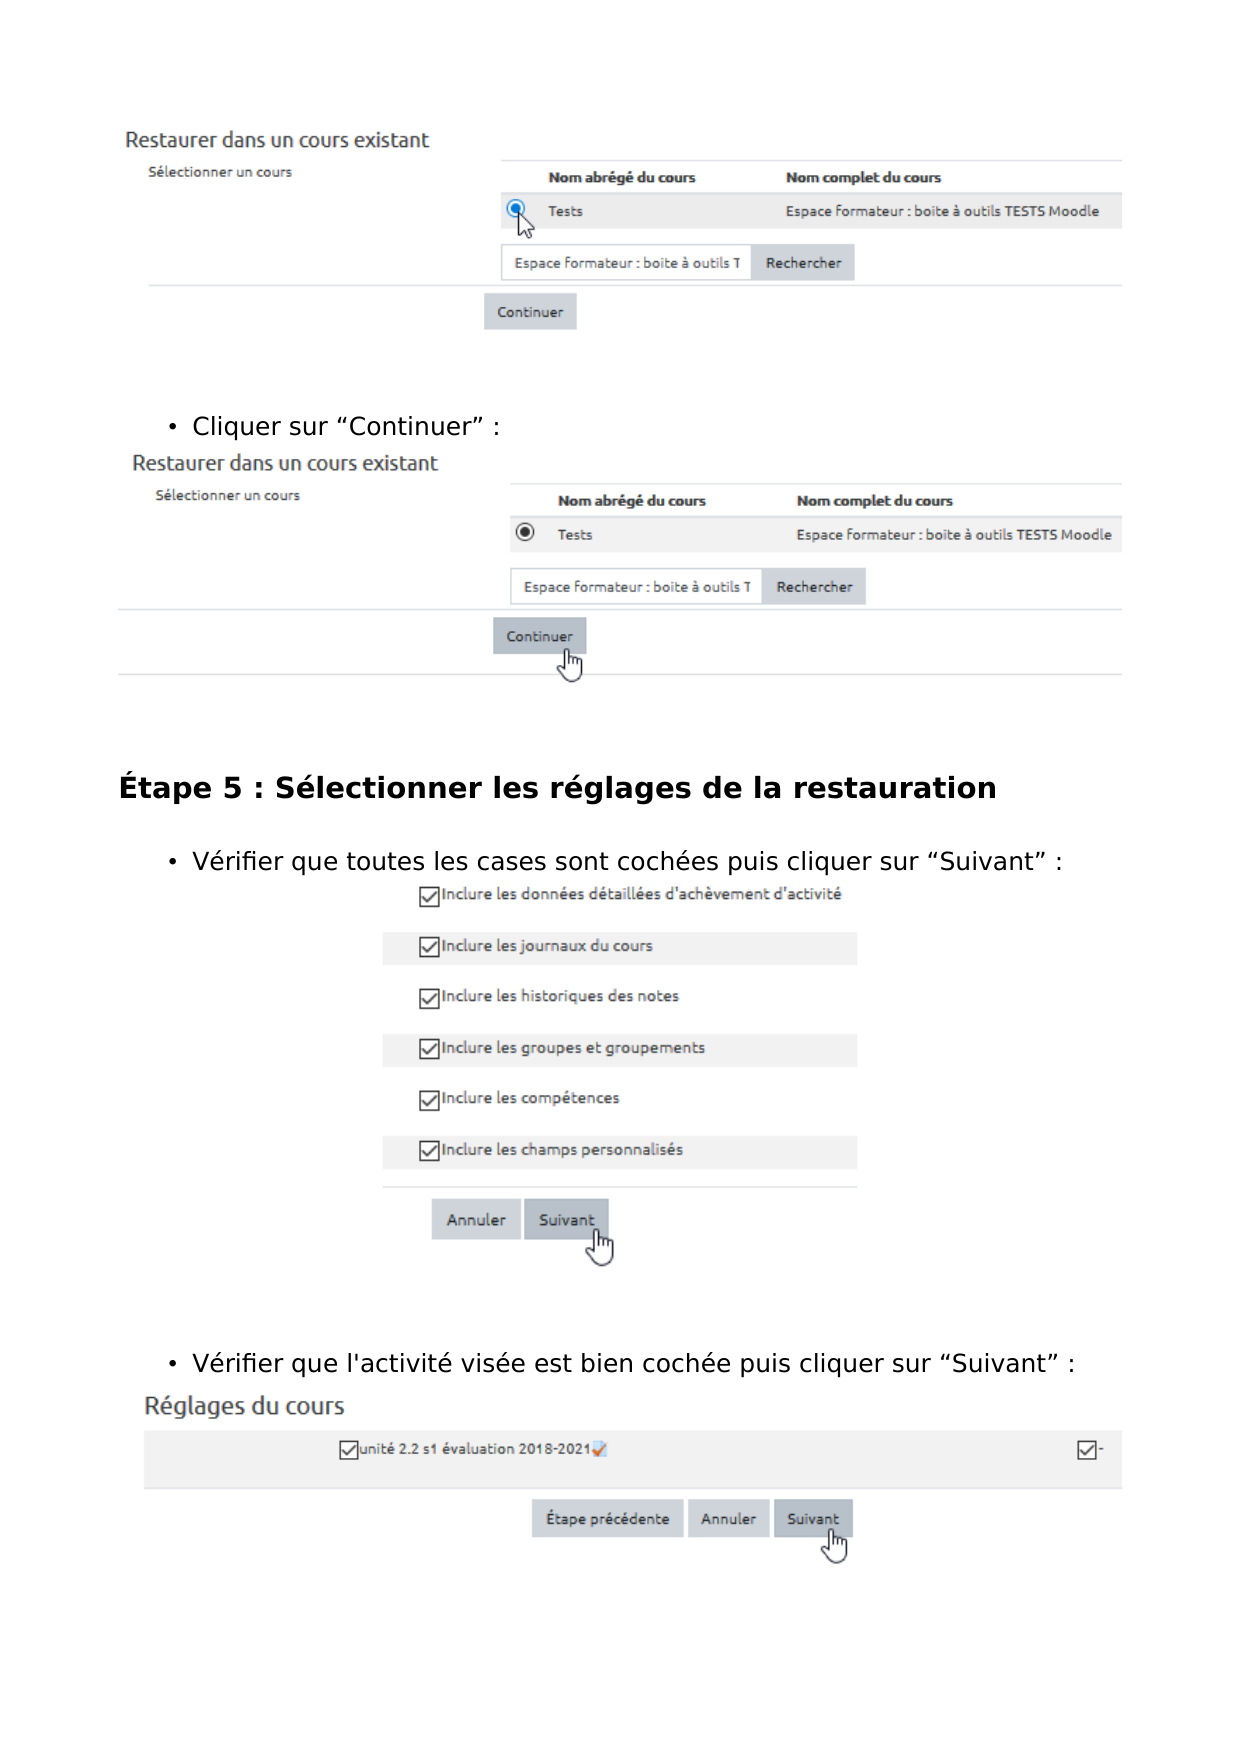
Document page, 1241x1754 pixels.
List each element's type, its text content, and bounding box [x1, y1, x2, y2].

subtitle Étape 5 : Sélectionner les réglages de la restauration [118, 772, 1122, 806]
picture [118, 441, 1123, 705]
list Vérifier que l'activité visée est bien cochée puis cliquer sur “Suivant” : [177, 1349, 1122, 1378]
list Vérifier que toutes les cases sont cochées puis cliquer sur “Suivant” : [177, 848, 1122, 877]
picture [118, 118, 1123, 341]
picture [118, 1378, 1123, 1574]
picture [382, 876, 858, 1279]
list Cliquer sur “Continuer” : [177, 412, 1122, 441]
